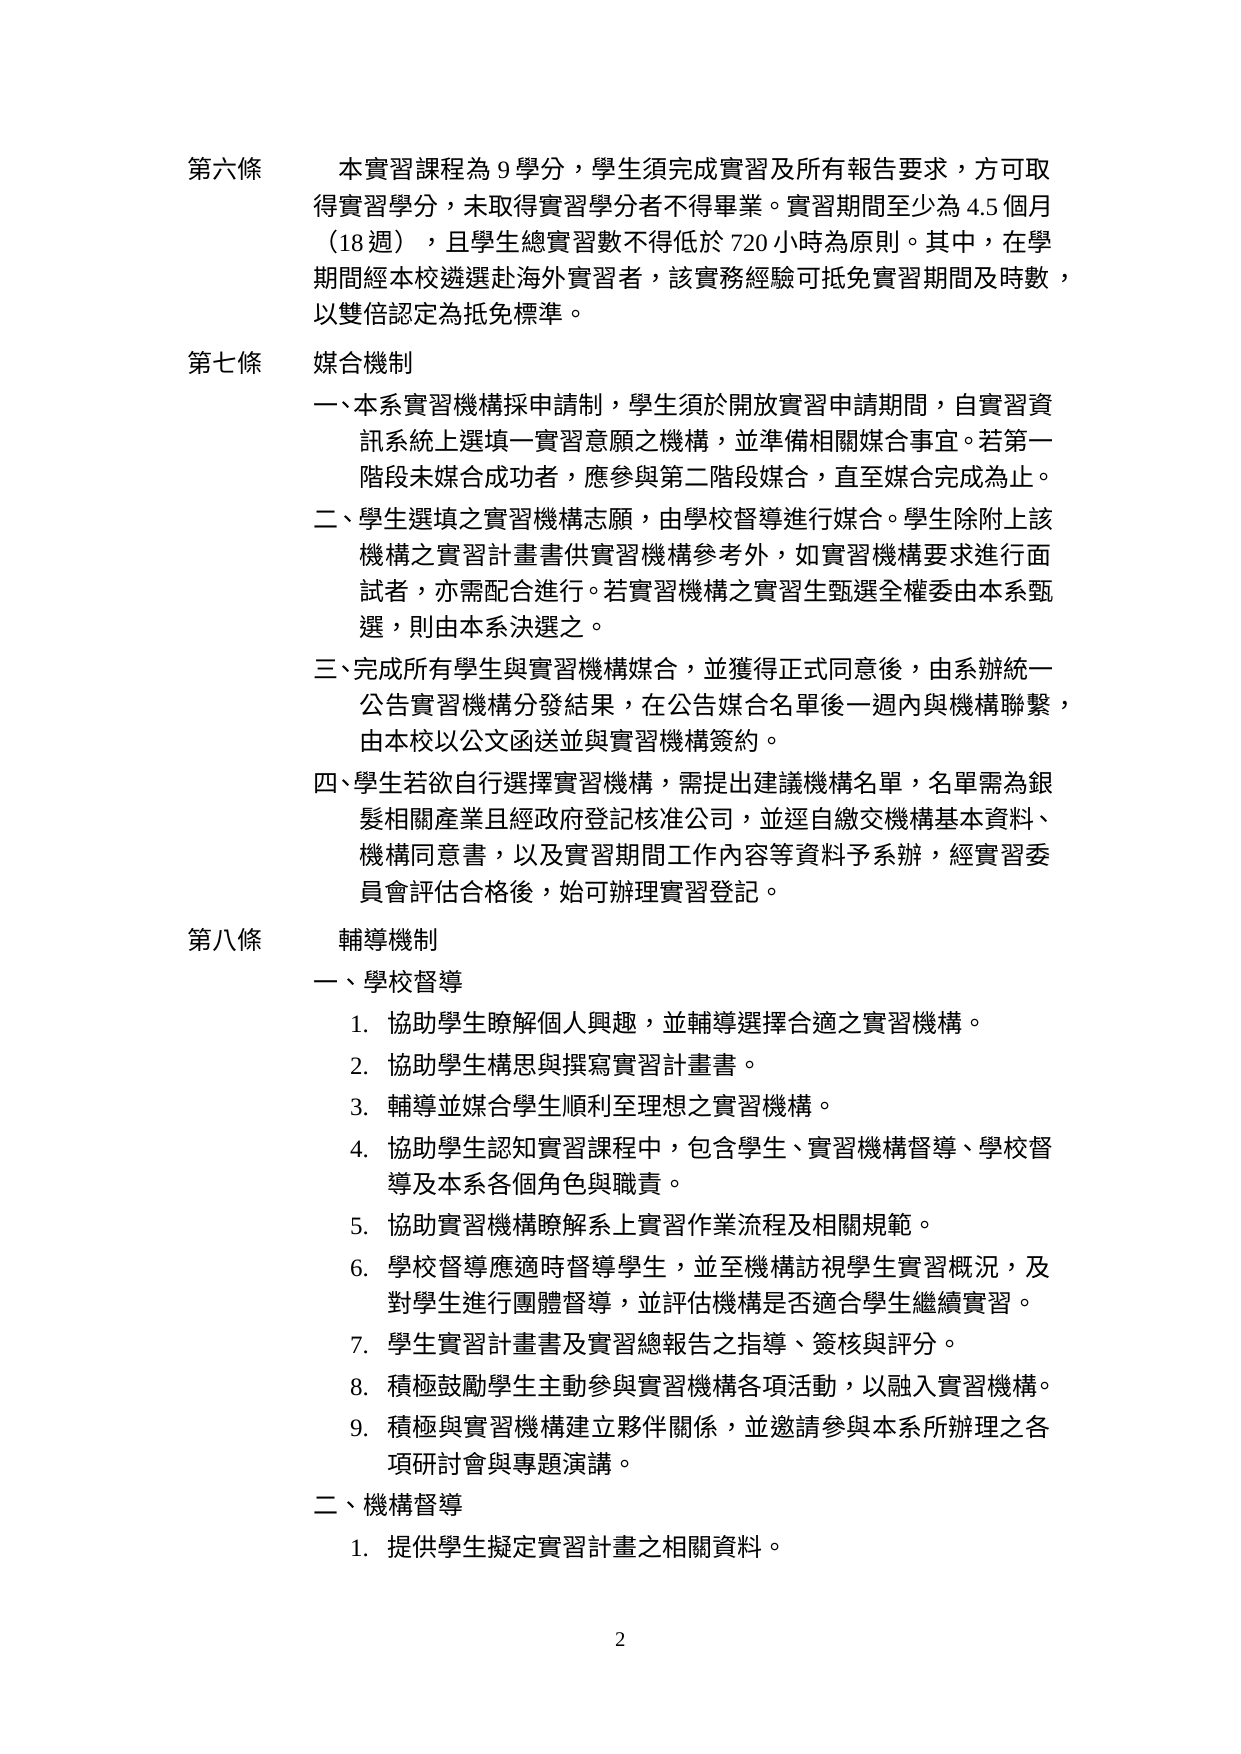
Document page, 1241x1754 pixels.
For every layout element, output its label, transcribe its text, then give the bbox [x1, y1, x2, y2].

list 積極與實習機構建立夥伴關係，並邀請參與本系所辦理之各項研討會與專題演講。 [350, 1408, 1053, 1480]
list 積極鼓勵學生主動參與實習機構各項活動，以融入實習機構。 [350, 1366, 1053, 1403]
text 二、學生選填之實習機構志願，由學校督導進行媒合。學生除附上該機構之實習計畫書供實習機構參考外，如實習機構要求進行面試者，亦需配合進行。若實習機構之實習生甄選全權委由本系甄選，則由本系決選之。 [313, 499, 1053, 644]
list 媒合機制 [187, 344, 1053, 380]
list 學校督導應適時督導學生，並至機構訪視學生實習概況，及對學生進行團體督導，並評估機構是否適合學生繼續實習。 [350, 1247, 1053, 1320]
text 一、本系實習機構採申請制，學生須於開放實習申請期間，自實習資訊系統上選填一實習意願之機構，並準備相關媒合事宜。若第一階段未媒合成功者，應參與第二階段媒合，直至媒合完成為止。 [313, 385, 1053, 494]
list 輔導機制 [187, 921, 1053, 957]
list 協助學生構思與撰寫實習計畫書。 [350, 1045, 1053, 1081]
text 一、學校督導 [313, 962, 1053, 998]
list 提供學生擬定實習計畫之相關資料。 [350, 1527, 1053, 1563]
text 三、完成所有學生與實習機構媒合，並獲得正式同意後，由系辦統一公告實習機構分發結果，在公告媒合名單後一週內與機構聯繫，由本校以公文函送並與實習機構簽約。 [313, 649, 1053, 758]
list 輔導並媒合學生順利至理想之實習機構。 [350, 1087, 1053, 1123]
text 二、機構督導 [313, 1486, 1053, 1522]
list 學生實習計畫書及實習總報告之指導、簽核與評分。 [350, 1325, 1053, 1361]
text 四、學生若欲自行選擇實習機構，需提出建議機構名單，名單需為銀髮相關產業且經政府登記核准公司，並逕自繳交機構基本資料、機構同意書，以及實習期間工作內容等資料予系辦，經實習委員會評估合格後，始可辦理實習登記。 [313, 763, 1053, 908]
list 協助實習機構瞭解系上實習作業流程及相關規範。 [350, 1206, 1053, 1242]
list 協助學生認知實習課程中，包含學生、實習機構督導、學校督導及本系各個角色與職責。 [350, 1128, 1053, 1201]
list 協助學生瞭解個人興趣，並輔導選擇合適之實習機構。 [350, 1004, 1053, 1040]
list 本實習課程為9學分，學生須完成實習及所有報告要求，方可取得實習學分，未取得實習學分者不得畢業。實習期間至少為4.5個月（18週），且學生總實習數不得低於720小時為原則。其中，在學期間經本校遴選赴海外實習者，該實務經驗可抵免實習期間及時數，以雙倍認定為抵免標準。 [187, 150, 1053, 331]
